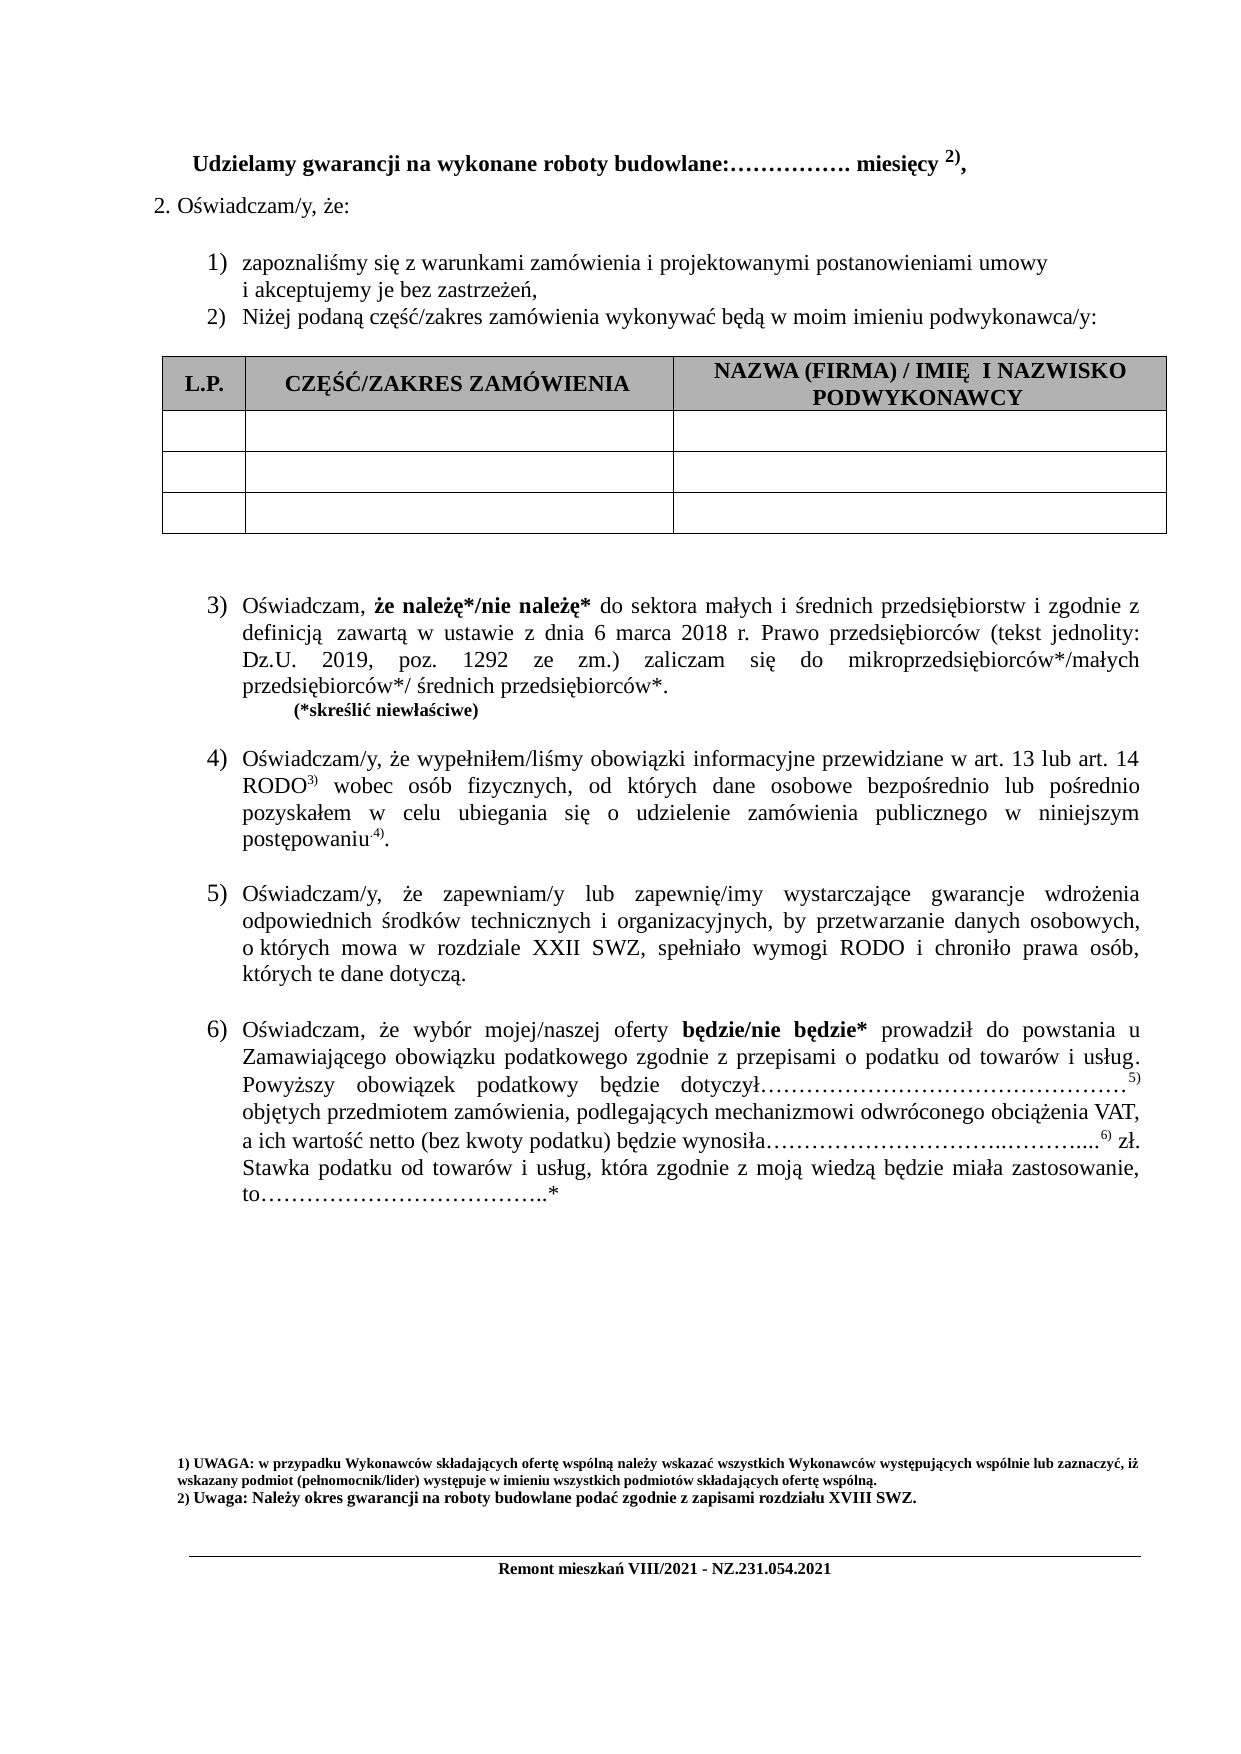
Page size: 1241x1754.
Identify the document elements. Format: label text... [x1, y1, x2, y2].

list (*skreślić niewłaściwe) [256, 699, 1141, 721]
table_cell [163, 411, 245, 451]
table_cell [674, 411, 1166, 451]
table_cell [163, 452, 245, 492]
table_cell [246, 411, 673, 451]
list Oświadczam, że wybór mojej/naszej oferty będzie/nie będzie* prowadził do powstania u Zamawiającego obowiązku podatkowego zgodnie z przepisami o podatku od towarów i usług. Powyższy obowiązek podatkowy będzie dotyczył…………………………………………5) objętych przedmiotem zamówienia, podlegających mechanizmowi odwróconego obciążenia VAT, a ich wartość netto (bez kwoty podatku) będzie wynosiła…………………………..………....6) zł. Stawka podatku od towarów i usług, która zgodnie z moją wiedzą będzie miała zastosowanie, to………………………………..* [207, 1013, 1141, 1207]
table_cell [674, 493, 1166, 533]
list Oświadczam/y, że wypełniłem/liśmy obowiązki informacyjne przewidziane w art. 13 lub art. 14 RODO3) wobec osób fizycznych, od których dane osobowe bezpośrednio lub pośrednio pozyskałem w celu ubiegania się o udzielenie zamówienia publicznego w niniejszym postępowaniu.4). [207, 743, 1141, 852]
list Niżej podaną część/zakres zamówienia wykonywać będą w moim imieniu podwykonawca/y: [207, 303, 1141, 329]
text Udzielamy gwarancji na wykonane roboty budowlane:……………. miesięcy 2), [192, 145, 1141, 176]
list 2) Uwaga: Należy okres gwarancji na roboty budowlane podać zgodnie z zapisami rozdziału XVIII SWZ. [177, 1488, 1141, 1507]
table_cell [674, 452, 1166, 492]
list 1) UWAGA: w przypadku Wykonawców składających ofertę wspólną należy wskazać wszystkich Wykonawców występujących wspólnie lub zaznaczyć, iż wskazany podmiot (pełnomocnik/lider) występuje w imieniu wszystkich podmiotów składających ofertę wspólną. [177, 1455, 1141, 1488]
list Oświadczam, że należę*/nie należę* do sektora małych i średnich przedsiębiorstw i zgodnie z definicją zawartą w ustawie z dnia 6 marca 2018 r. Prawo przedsiębiorców (tekst jednolity: Dz.U. 2019, poz. 1292 ze zm.) zaliczam się do mikroprzedsiębiorców*/małych przedsiębiorców*/ średnich przedsiębiorców*. [207, 590, 1141, 699]
table_cell [163, 493, 245, 533]
table_cell [246, 493, 673, 533]
table_header Część/zakres zamówienia [246, 357, 673, 410]
list zapoznaliśmy się z warunkami zamówienia i projektowanymi postanowieniami umowy i akceptujemy je bez zastrzeżeń, [207, 247, 1141, 303]
table_cell [246, 452, 673, 492]
table_header L.p. [163, 357, 245, 410]
list 2. Oświadczam/y, że: [94, 192, 1141, 218]
table_header Nazwa (firma) / Imię i Nazwisko podwykonawcy [674, 357, 1166, 410]
list Oświadczam/y, że zapewniam/y lub zapewnię/imy wystarczające gwarancje wdrożenia odpowiednich środków technicznych i organizacyjnych, by przetwarzanie danych osobowych, o których mowa w rozdziale XXII SWZ, spełniało wymogi RODO i chroniło prawa osób, których te dane dotyczą. [207, 878, 1141, 987]
